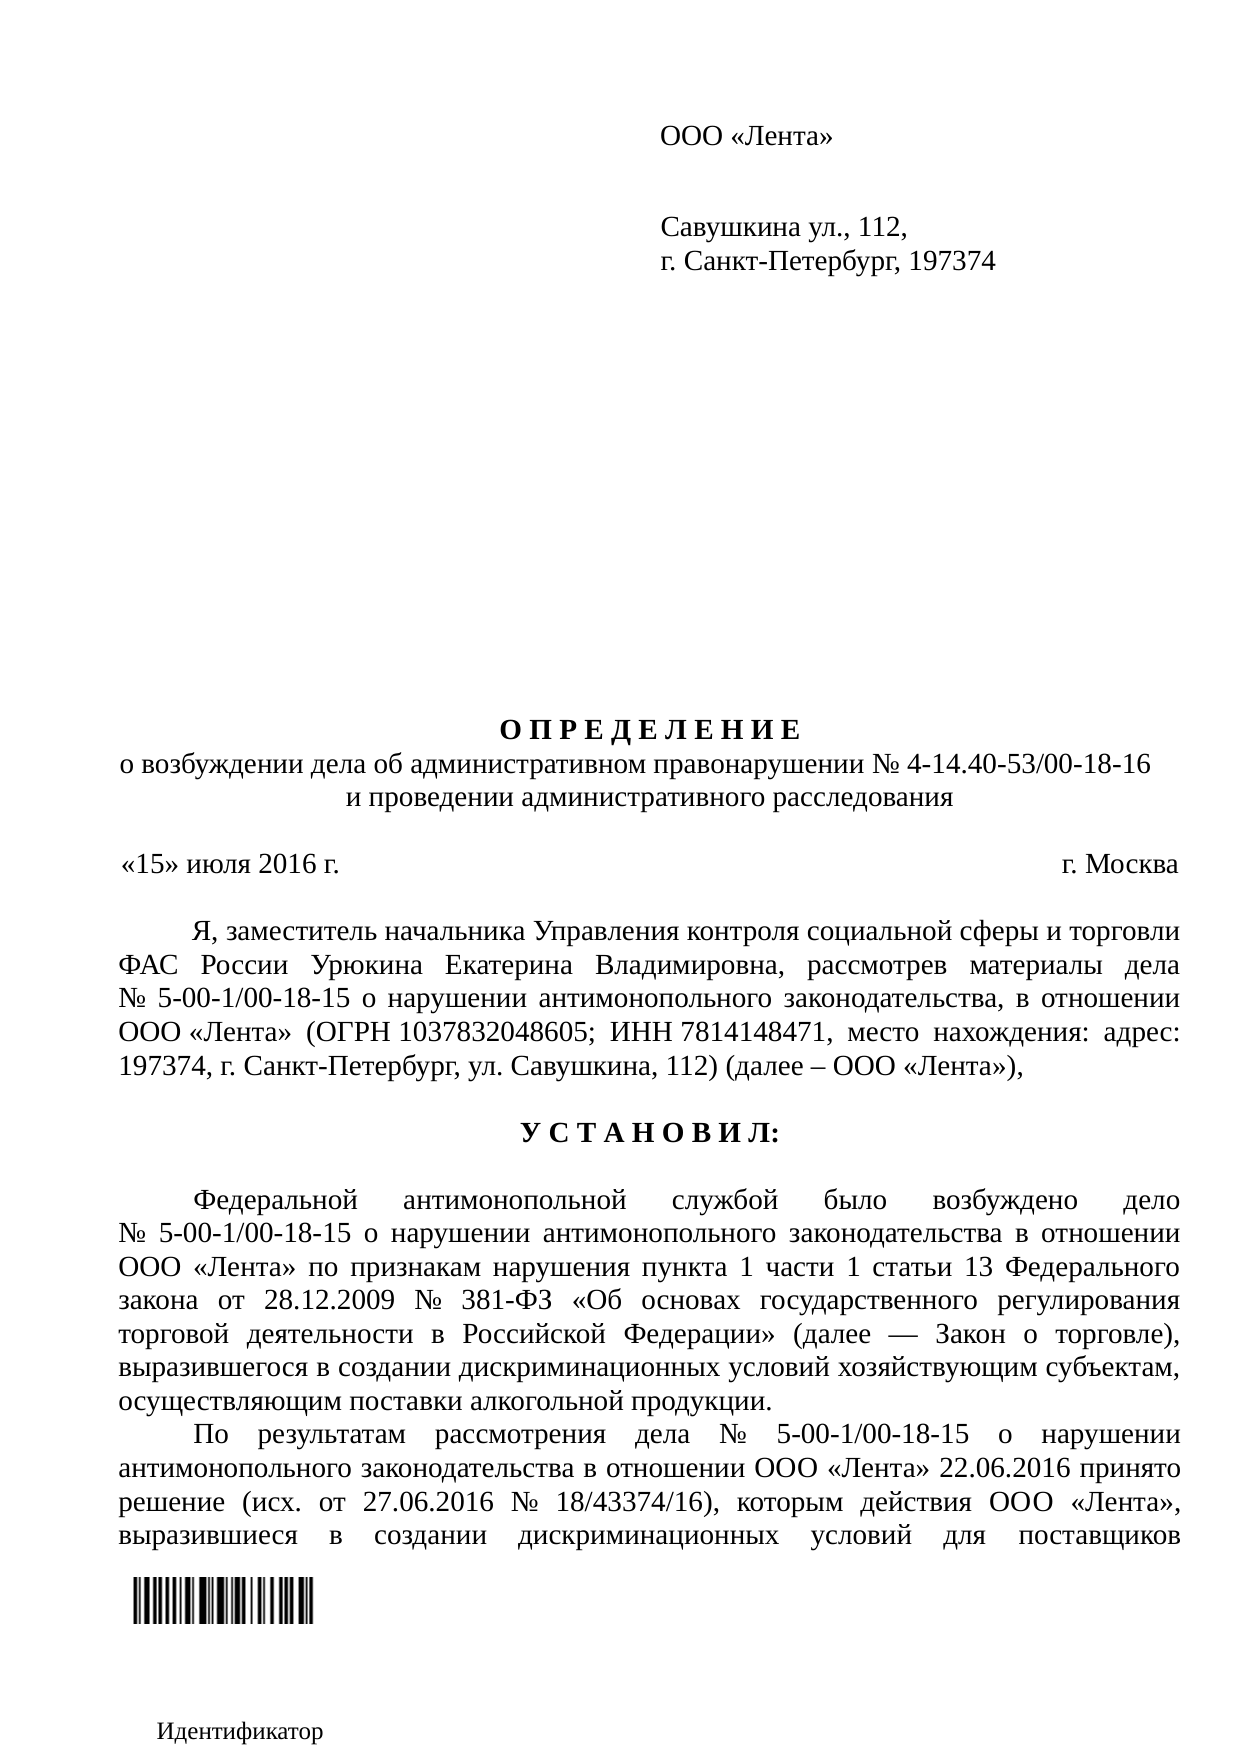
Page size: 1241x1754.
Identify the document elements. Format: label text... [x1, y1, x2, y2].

text О П Р Е Д Е Л Е Н И Е [118, 712, 1181, 746]
text г. Санкт-Петербург, 197374 [660, 243, 1181, 276]
text Федеральной антимонопольной службой было возбуждено дело № 5-00-1/00-18-15 о нарушении антимонопольного законодательства в отношении ООО «Лента» по признакам нарушения пункта 1 части 1 статьи 13 Федерального закона от 28.12.2009 № 381-ФЗ «Об основах государственного регулирования торговой деятельности в Российской Федерации» (далее — Закон о торговле), выразившегося в создании дискриминационных условий хозяйствующим субъектам, осуществляющим поставки алкогольной продукции. [118, 1182, 1181, 1417]
text ООО «Лента» [652, 118, 1181, 152]
text о возбуждении дела об административном правонарушении № 4-14.40-53/00-18-16 [118, 746, 1181, 779]
text «15» июля 2016 г. г. Москва [118, 846, 1181, 880]
text По результатам рассмотрения дела № 5-00-1/00-18-15 о нарушении антимонопольного законодательства в отношении ООО «Лента» 22.06.2016 принято решение (исх. от 27.06.2016 № 18/43374/16), которым действия ООО «Лента», выразившиеся в создании дискриминационных условий для поставщиков [118, 1417, 1181, 1551]
picture [118, 1577, 331, 1624]
text и проведении административного расследования [118, 779, 1181, 813]
text Я, заместитель начальника Управления контроля социальной сферы и торговли ФАС России Урюкина Екатерина Владимировна, рассмотрев материалы дела № 5-00-1/00-18-15 о нарушении антимонопольного законодательства, в отношении ООО «Лента» (ОГРН 1037832048605; ИНН 7814148471, место нахождения: адрес: 197374, г. Санкт-Петербург, ул. Савушкина, 112) (далее – ООО «Лента»), [118, 913, 1181, 1081]
text У С Т А Н О В И Л: [118, 1115, 1181, 1148]
text Савушкина ул., 112, [660, 209, 1181, 243]
